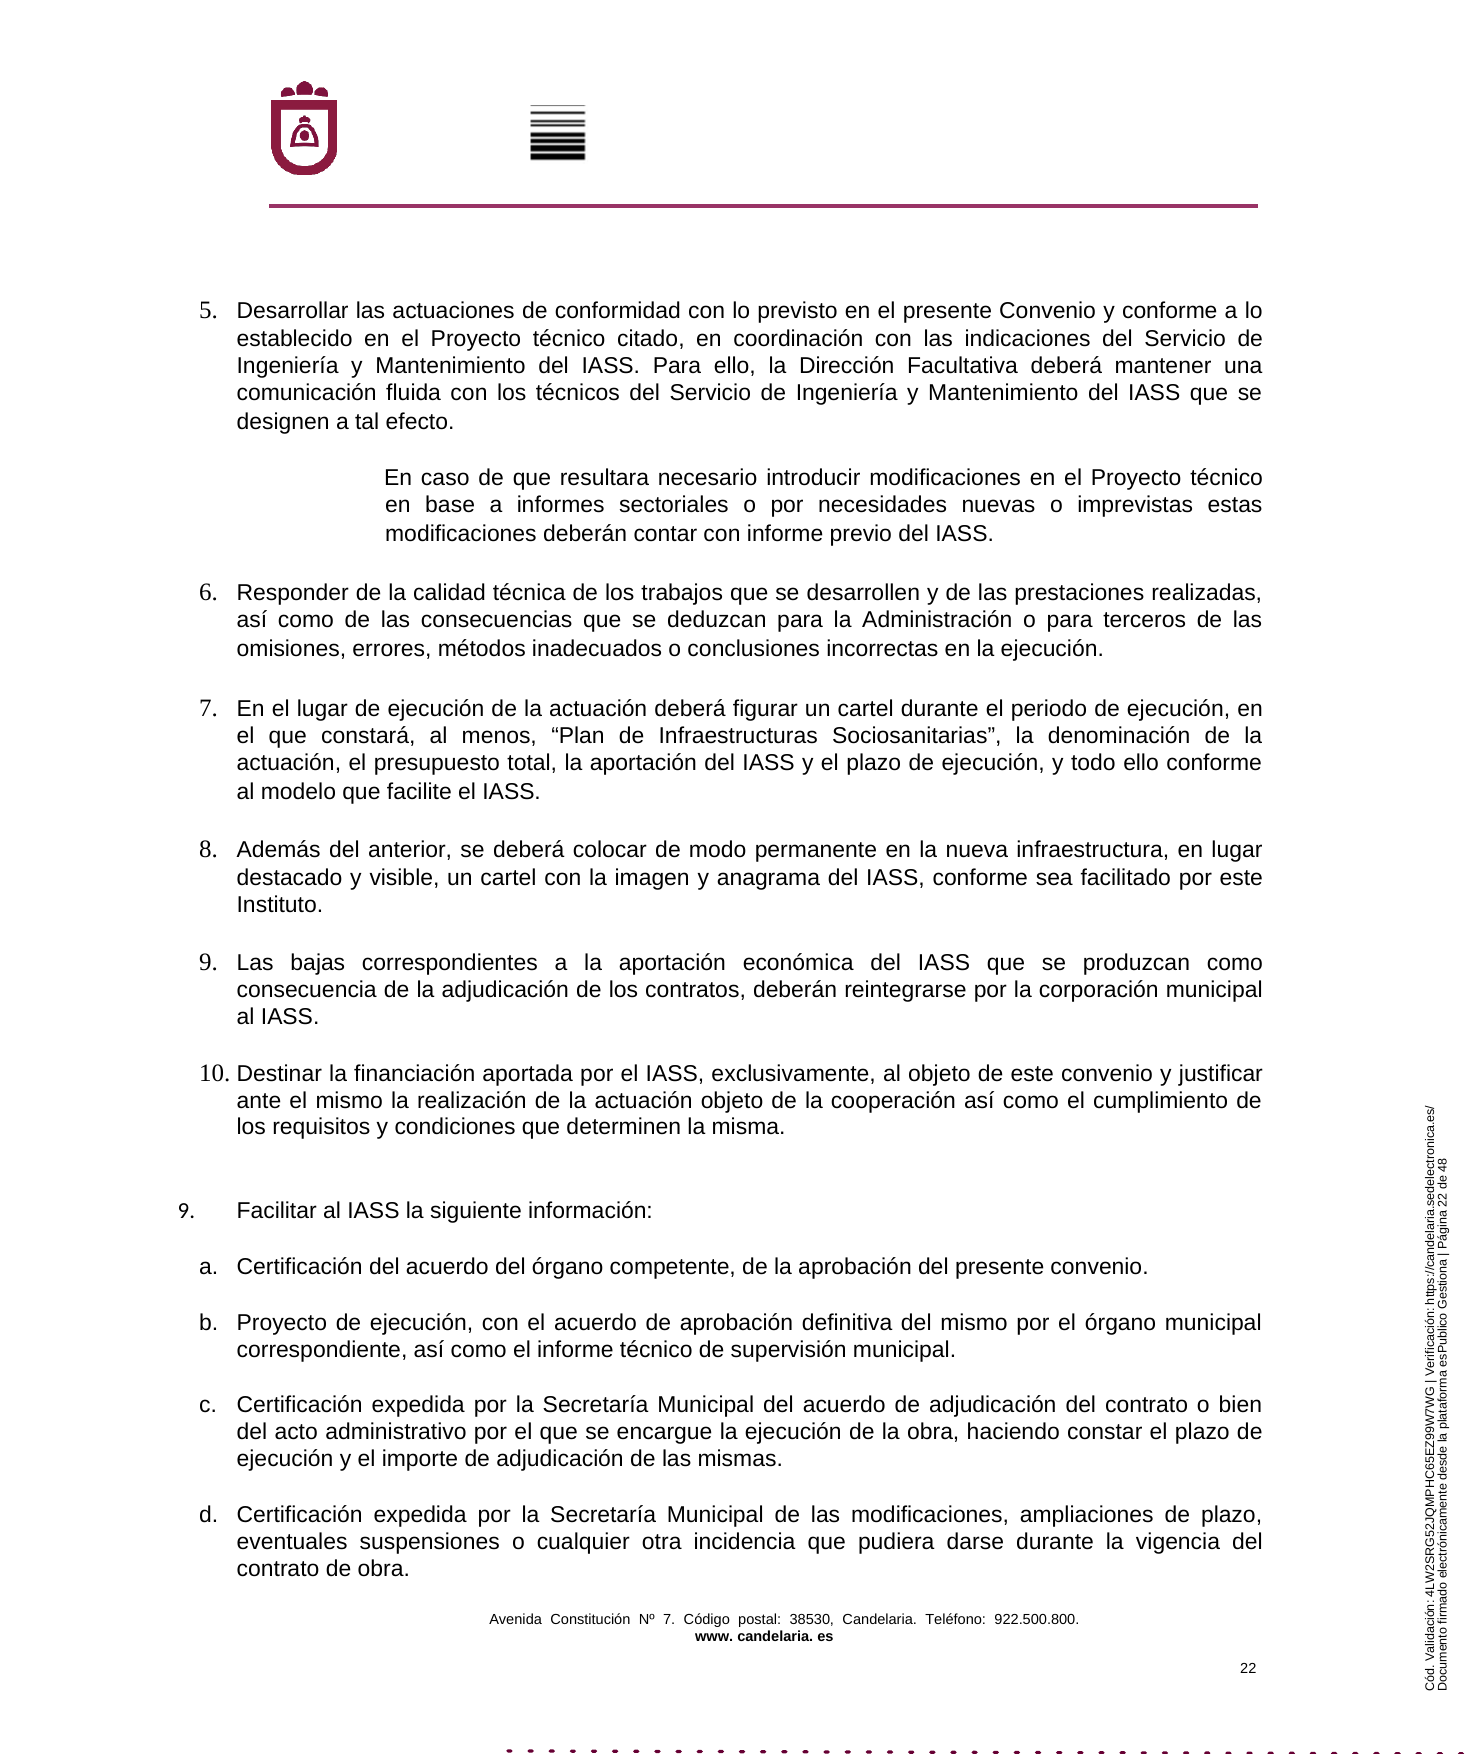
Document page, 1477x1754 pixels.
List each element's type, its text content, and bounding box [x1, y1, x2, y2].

list Facilitar al IASS la siguiente información: [177, 1196, 1263, 1224]
list Desarrollar las actuaciones de conformidad con lo previsto en el presente Convenio y conforme a lo establecido en el Proyecto técnico citado, en coordinación con las indicaciones del Servicio de Ingeniería y Mantenimiento del IASS. Para ello, la Dirección Facultativa deberá mantener una comunicación fluida con los técnicos del Servicio de Ingeniería y Mantenimiento del IASS que se designen a tal efecto. [199, 295, 1263, 435]
list Proyecto de ejecución, con el acuerdo de aprobación definitiva del mismo por el órgano municipal correspondiente, así como el informe técnico de supervisión municipal. [199, 1308, 1263, 1362]
list Certificación expedida por la Secretaría Municipal del acuerdo de adjudicación del contrato o bien del acto administrativo por el que se encargue la ejecución de la obra, haciendo constar el plazo de ejecución y el importe de adjudicación de las mismas. [199, 1391, 1263, 1472]
list Además del anterior, se deberá colocar de modo permanente en la nueva infraestructura, en lugar destacado y visible, un cartel con la imagen y anagrama del IASS, conforme sea facilitado por este Instituto. [199, 834, 1263, 917]
list En el lugar de ejecución de la actuación deberá figurar un cartel durante el periodo de ejecución, en el que constará, al menos, “Plan de Infraestructuras Sociosanitarias”, la denominación de la actuación, el presupuesto total, la aportación del IASS y el plazo de ejecución, y todo ello conforme al modelo que facilite el IASS. [199, 693, 1263, 805]
list Certificación del acuerdo del órgano competente, de la aprobación del presente convenio. [199, 1253, 1263, 1279]
text En caso de que resultara necesario introducir modificaciones en el Proyecto técnico en base a informes sectoriales o por necesidades nuevas o imprevistas estas modificaciones deberán contar con informe previo del IASS. [384, 464, 1263, 547]
list Las bajas correspondientes a la aportación económica del IASS que se produzcan como consecuencia de la adjudicación de los contratos, deberán reintegrarse por la corporación municipal al IASS. [199, 947, 1263, 1029]
list Destinar la financiación aportada por el IASS, exclusivamente, al objeto de este convenio y justificar ante el mismo la realización de la actuación objeto de la cooperación así como el cumplimiento de los requisitos y condiciones que determinen la misma. [199, 1059, 1263, 1139]
list Certificación expedida por la Secretaría Municipal de las modificaciones, ampliaciones de plazo, eventuales suspensiones o cualquier otra incidencia que pudiera darse durante la vigencia del contrato de obra. [199, 1501, 1263, 1581]
list Responder de la calidad técnica de los trabajos que se desarrollen y de las prestaciones realizadas, así como de las consecuencias que se deduzcan para la Administración o para terceros de las omisiones, errores, métodos inadecuados o conclusiones incorrectas en la ejecución. [199, 577, 1263, 662]
